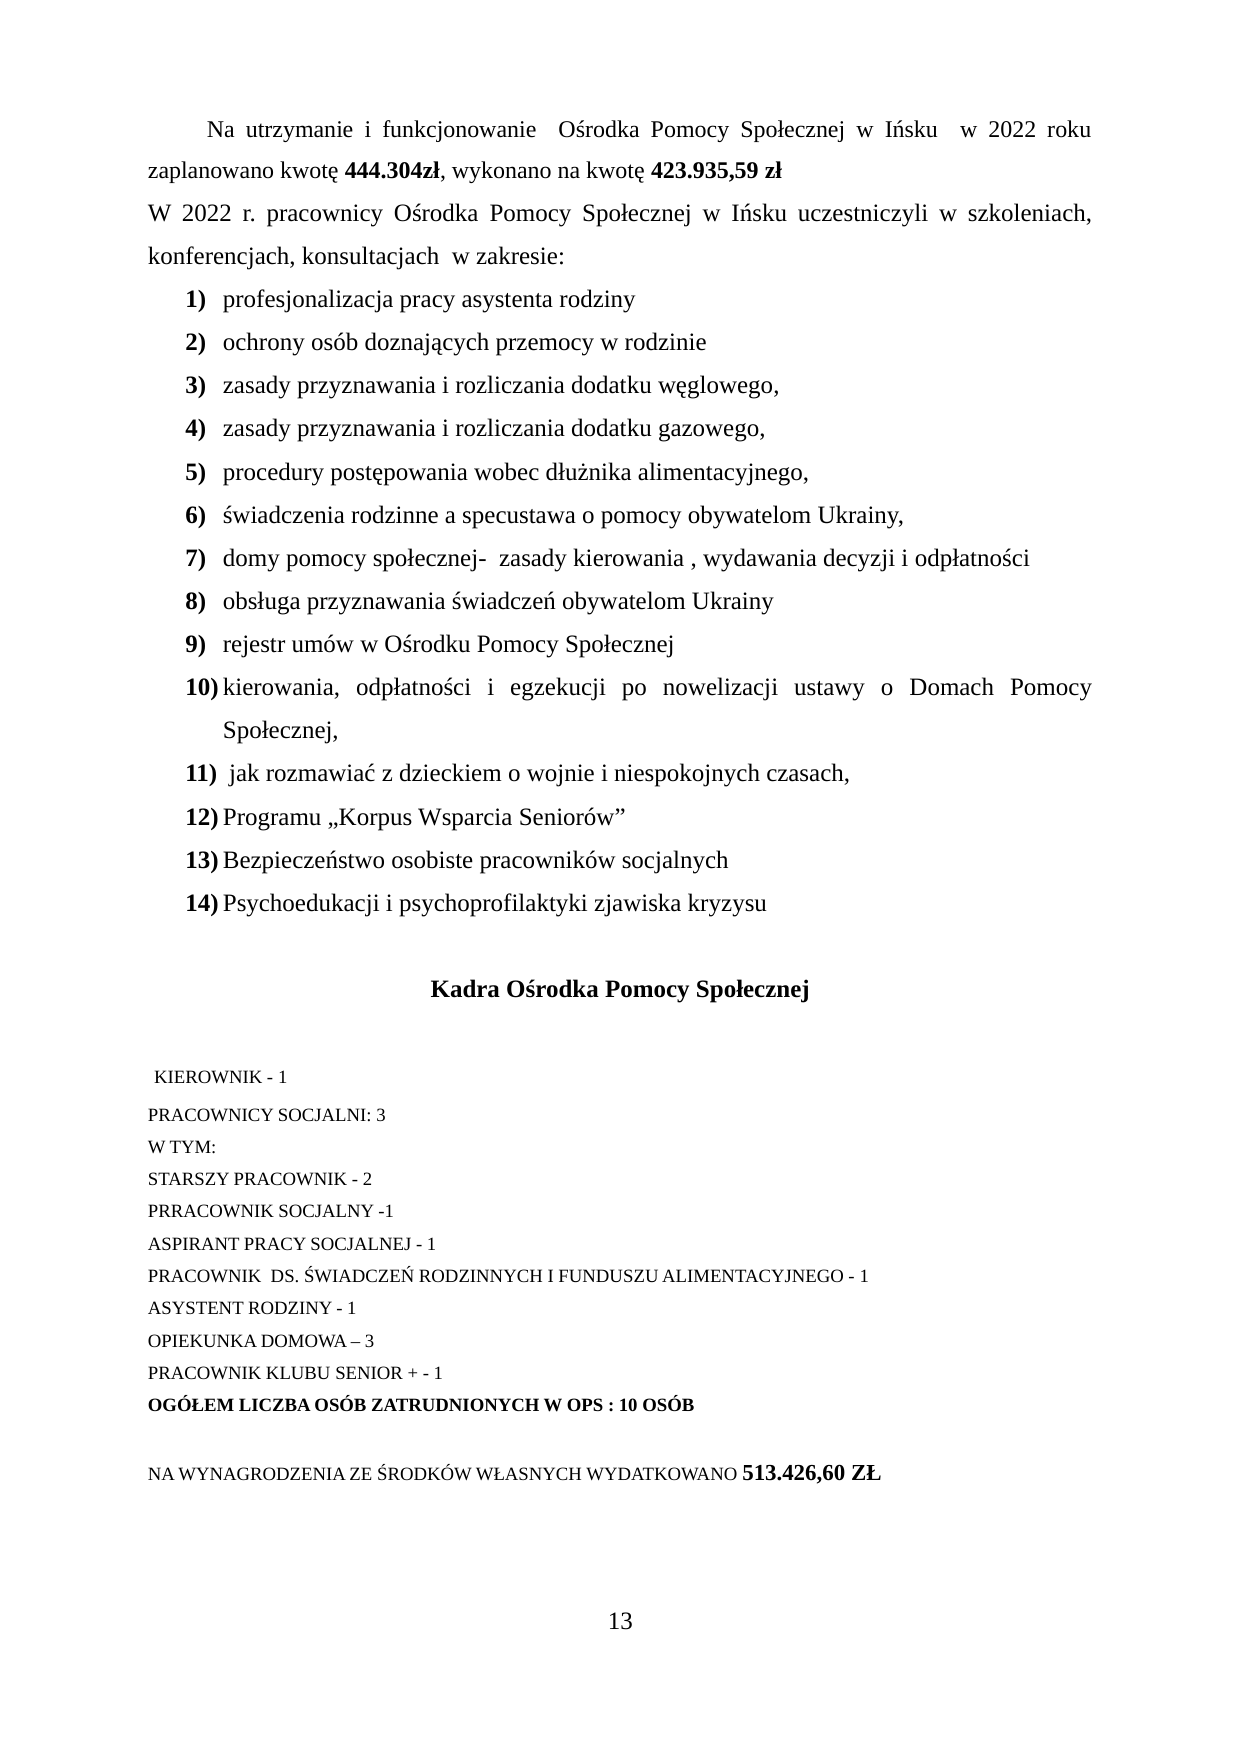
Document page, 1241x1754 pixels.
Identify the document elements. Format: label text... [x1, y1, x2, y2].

text Kadra Ośrodka Pomocy Społecznej [148, 974, 1093, 1003]
list rejestr umów w Ośrodku Pomocy Społecznej [185, 629, 1093, 658]
text STARSZY PRACOWNIK - 2 [148, 1168, 1093, 1189]
text KIEROWNIK - 1 [148, 1060, 1093, 1089]
list zasady przyznawania i rozliczania dodatku gazowego, [185, 413, 1093, 442]
text ASPIRANT PRACY SOCJALNEJ - 1 [148, 1233, 1093, 1254]
list profesjonalizacja pracy asystenta rodziny [185, 284, 1093, 313]
list procedury postępowania wobec dłużnika alimentacyjnego, [185, 457, 1093, 485]
text PRRACOWNIK SOCJALNY -1 [148, 1200, 1093, 1222]
text PRACOWNICY SOCJALNI: 3 [148, 1103, 1093, 1125]
text NA WYNAGRODZENIA ZE ŚRODKÓW WŁASNYCH WYDATKOWANO 513.426,60 ZŁ [148, 1459, 1093, 1485]
text PRACOWNIK KLUBU SENIOR + - 1 [148, 1362, 1093, 1383]
list świadczenia rodzinne a specustawa o pomocy obywatelom Ukrainy, [185, 500, 1093, 528]
text W TYM: [148, 1136, 1093, 1157]
list ochrony osób doznających przemocy w rodzinie [185, 327, 1093, 356]
list jak rozmawiać z dzieckiem o wojnie i niespokojnych czasach, [185, 758, 1093, 787]
text ASYSTENT RODZINY - 1 [148, 1297, 1093, 1319]
list Psychoedukacji i psychoprofilaktyki zjawiska kryzysu [185, 888, 1093, 917]
text W 2022 r. pracownicy Ośrodka Pomocy Społecznej w Ińsku uczestniczyli w szkoleniach, konferencjach, konsultacjach w zakresie: [148, 198, 1093, 270]
list zasady przyznawania i rozliczania dodatku węglowego, [185, 370, 1093, 399]
list Programu „Korpus Wsparcia Seniorów” [185, 802, 1093, 830]
list kierowania, odpłatności i egzekucji po nowelizacji ustawy o Domach Pomocy Społecznej, [185, 672, 1093, 744]
list obsługa przyznawania świadczeń obywatelom Ukrainy [185, 586, 1093, 615]
text PRACOWNIK DS. ŚWIADCZEŃ RODZINNYCH I FUNDUSZU ALIMENTACYJNEGO - 1 [148, 1265, 1093, 1286]
text Na utrzymanie i funkcjonowanie Ośrodka Pomocy Społecznej w Ińsku w 2022 roku zaplanowano kwotę 444.304zł, wykonano na kwotę 423.935,59 zł [148, 115, 1093, 184]
list domy pomocy społecznej- zasady kierowania , wydawania decyzji i odpłatności [185, 543, 1093, 572]
text OGÓŁEM LICZBA OSÓB ZATRUDNIONYCH W OPS : 10 OSÓB [148, 1394, 1093, 1416]
text OPIEKUNKA DOMOWA – 3 [148, 1329, 1093, 1351]
list Bezpieczeństwo osobiste pracowników socjalnych [185, 845, 1093, 873]
